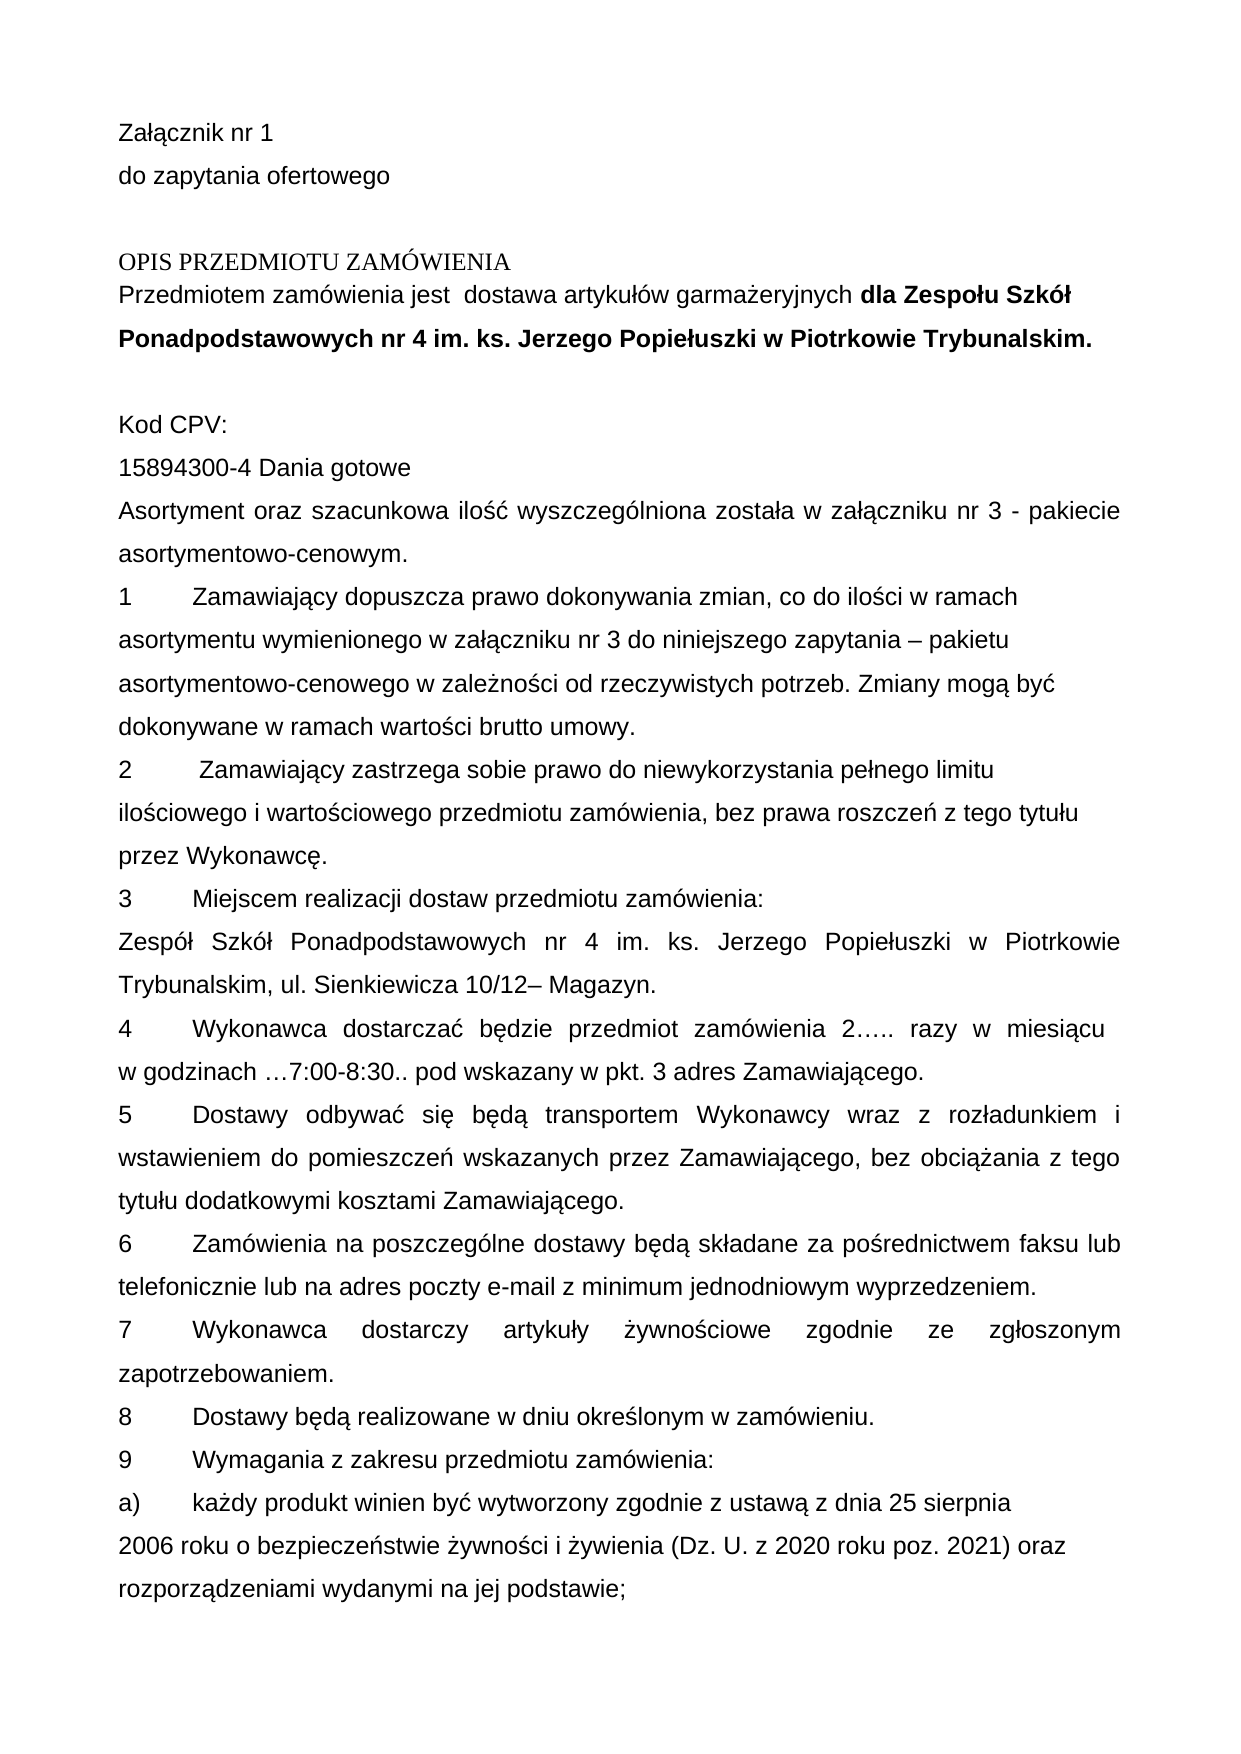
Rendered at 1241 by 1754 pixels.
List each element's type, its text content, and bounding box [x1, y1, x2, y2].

list Wykonawca dostarczać będzie przedmiot zamówienia 2….. razy w miesiącu w godzinach …7:00-8:30.. pod wskazany w pkt. 3 adres Zamawiającego. [118, 1014, 1122, 1086]
list Zamawiający dopuszcza prawo dokonywania zmian, co do ilości w ramach asortymentu wymienionego w załączniku nr 3 do niniejszego zapytania – pakietu asortymentowo-cenowego w zależności od rzeczywistych potrzeb. Zmiany mogą być dokonywane w ramach wartości brutto umowy. [118, 582, 1122, 741]
list Wykonawca dostarczy artykuły żywnościowe zgodnie ze zgłoszonym zapotrzebowaniem. [118, 1316, 1122, 1387]
text Załącznik nr 1 [118, 118, 1122, 147]
text Asortyment oraz szacunkowa ilość wyszczególniona została w załączniku nr 3 - pakiecie asortymentowo-cenowym. [118, 496, 1122, 568]
text a) każdy produkt winien być wytworzony zgodnie z ustawą z dnia 25 sierpnia 2006 roku o bezpieczeństwie żywności i żywienia (Dz. U. z 2020 roku poz. 2021) oraz rozporządzeniami wydanymi na jej podstawie; [118, 1488, 1122, 1603]
text Zespół Szkół Ponadpodstawowych nr 4 im. ks. Jerzego Popiełuszki w Piotrkowie Trybunalskim, ul. Sienkiewicza 10/12– Magazyn. [118, 927, 1122, 999]
list Dostawy będą realizowane w dniu określonym w zamówieniu. [118, 1402, 1122, 1431]
text 15894300-4 Dania gotowe [118, 453, 1122, 482]
text Kod CPV: [118, 410, 1122, 439]
list Wymagania z zakresu przedmiotu zamówienia: [118, 1445, 1122, 1474]
subtitle OPIS PRZEDMIOTU ZAMÓWIENIA [118, 247, 1122, 276]
text do zapytania ofertowego [118, 161, 1122, 190]
list Dostawy odbywać się będą transportem Wykonawcy wraz z rozładunkiem i wstawieniem do pomieszczeń wskazanych przez Zamawiającego, bez obciążania z tego tytułu dodatkowymi kosztami Zamawiającego. [118, 1100, 1122, 1215]
list Zamawiający zastrzega sobie prawo do niewykorzystania pełnego limitu ilościowego i wartościowego przedmiotu zamówienia, bez prawa roszczeń z tego tytułu przez Wykonawcę. [118, 755, 1122, 870]
list Zamówienia na poszczególne dostawy będą składane za pośrednictwem faksu lub telefonicznie lub na adres poczty e-mail z minimum jednodniowym wyprzedzeniem. [118, 1229, 1122, 1301]
list Przedmiotem zamówienia jest dostawa artykułów garmażeryjnych dla Zespołu Szkół Ponadpodstawowych nr 4 im. ks. Jerzego Popiełuszki w Piotrkowie Trybunalskim. [118, 281, 1122, 352]
list Miejscem realizacji dostaw przedmiotu zamówienia: [118, 884, 1122, 913]
